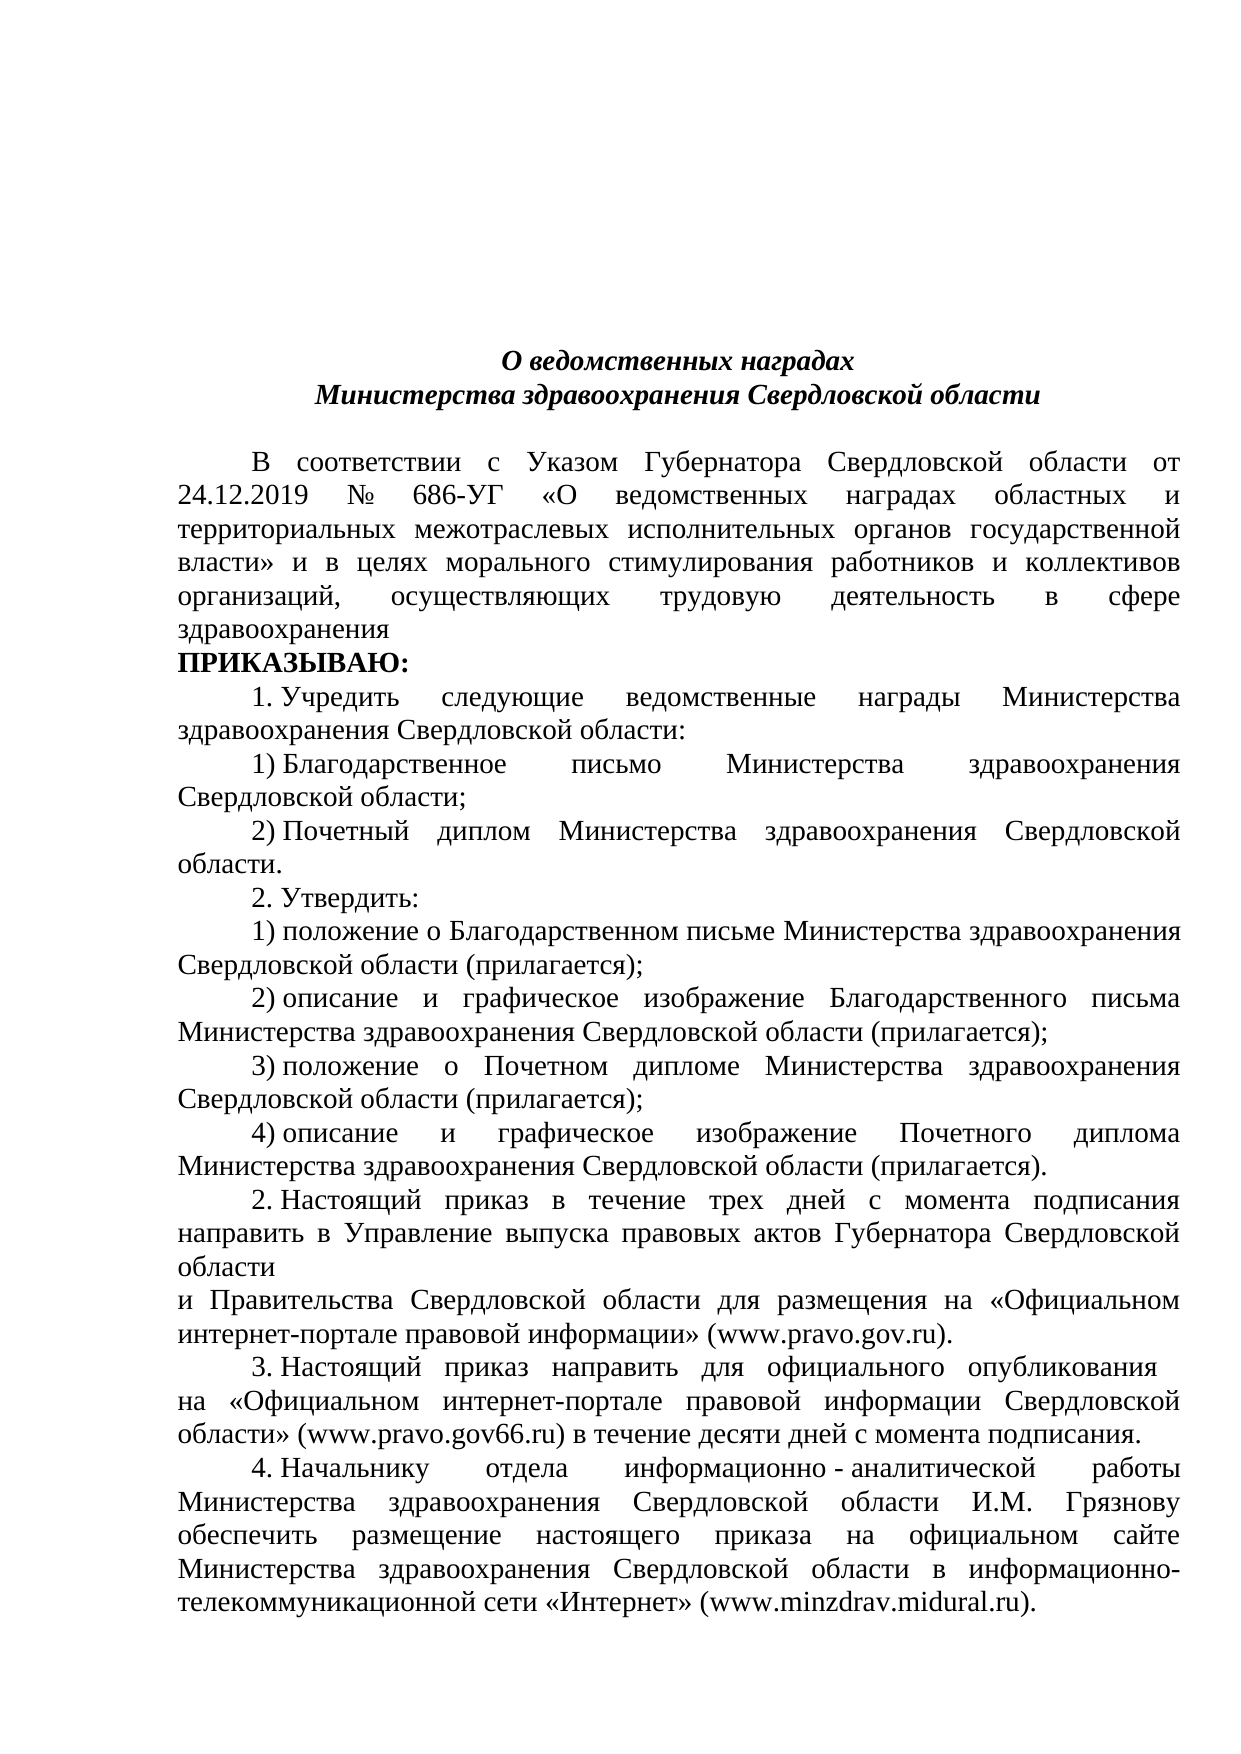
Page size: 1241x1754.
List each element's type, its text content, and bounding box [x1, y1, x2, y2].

text Министерства здравоохранения Свердловской области [177, 377, 1181, 410]
text 1. Учредить следующие ведомственные награды Министерства здравоохранения Свердловской области: [177, 679, 1181, 746]
text 2) описание и графическое изображение Благодарственного письма Министерства здравоохранения Свердловской области (прилагается); [177, 981, 1181, 1048]
text 3. Настоящий приказ направить для официального опубликования на «Официальном интернет-портале правовой информации Свердловской области» (www.pravo.gov66.ru) в течение десяти дней с момента подписания. [177, 1349, 1181, 1450]
text 4. Начальнику отдела информационно - аналитической работы Министерства здравоохранения Свердловской области И.М. Грязнову обеспечить размещение настоящего приказа на официальном сайте Министерства здравоохранения Свердловской области в информационно-телекоммуникационной сети «Интернет» (www.minzdrav.midural.ru). [177, 1450, 1181, 1618]
text ПРИКАЗЫВАЮ: [177, 645, 1181, 679]
text В соответствии с Указом Губернатора Свердловской области от 24.12.2019 № 686-УГ «О ведомственных наградах областных и территориальных межотраслевых исполнительных органов государственной власти» и в целях морального стимулирования работников и коллективов организаций, осуществляющих трудовую деятельность в сфере здравоохранения [177, 444, 1181, 645]
text О ведомственных наградах [177, 343, 1181, 377]
text 1) положение о Благодарственном письме Министерства здравоохранения Свердловской области (прилагается); [177, 913, 1181, 981]
text 1) Благодарственное письмо Министерства здравоохранения Свердловской области; [177, 746, 1181, 813]
text 2. Настоящий приказ в течение трех дней с момента подписания направить в Управление выпуска правовых актов Губернатора Свердловской области и Правительства Свердловской области для размещения на «Официальном интернет-портале правовой информации» (www.pravo.gov.ru). [177, 1182, 1181, 1349]
text 2. Утвердить: [177, 880, 1181, 913]
text 2) Почетный диплом Министерства здравоохранения Свердловской области. [177, 813, 1181, 880]
text 4) описание и графическое изображение Почетного диплома Министерства здравоохранения Свердловской области (прилагается). [177, 1115, 1181, 1182]
text 3) положение о Почетном дипломе Министерства здравоохранения Свердловской области (прилагается); [177, 1048, 1181, 1115]
